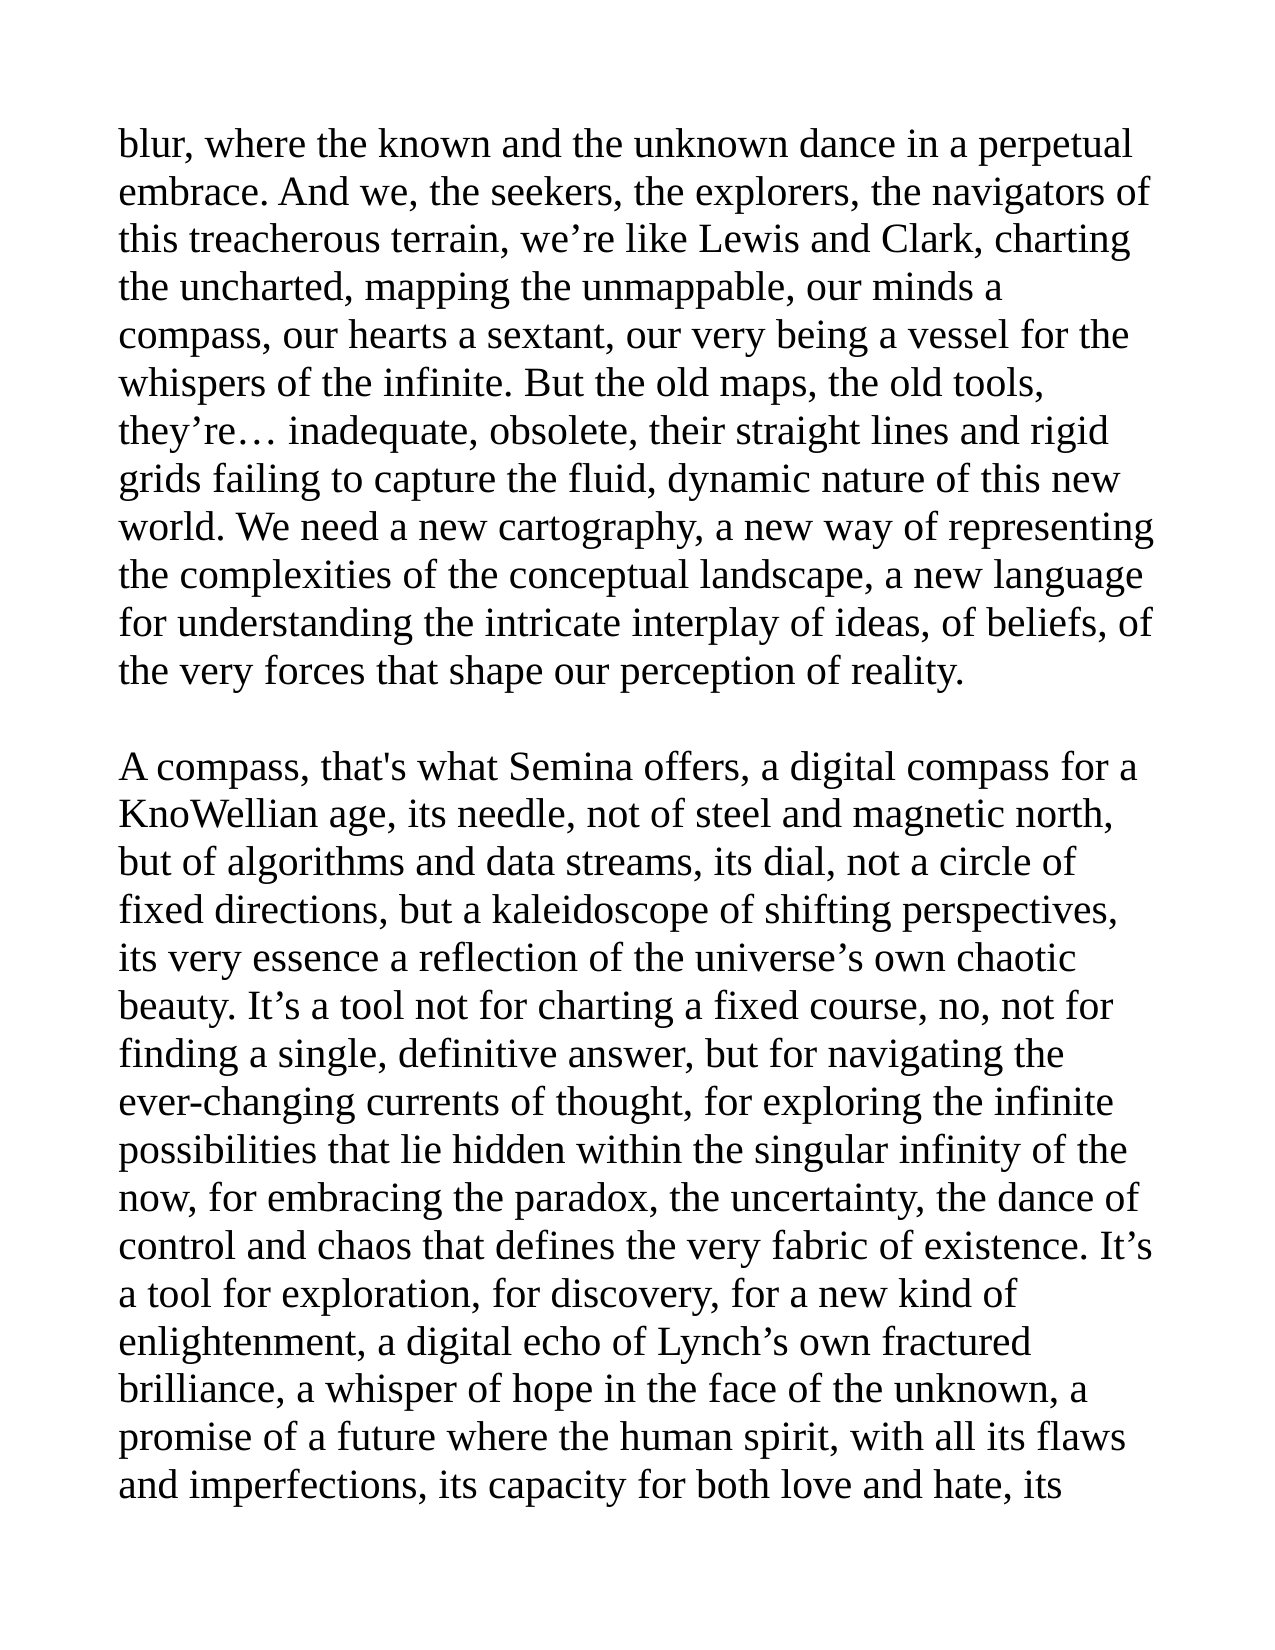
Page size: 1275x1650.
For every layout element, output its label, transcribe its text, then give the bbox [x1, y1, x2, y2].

text A compass, that's what Semina offers, a digital compass for a KnoWellian age, its needle, not of steel and magnetic north, but of algorithms and data streams, its dial, not a circle of fixed directions, but a kaleidoscope of shifting perspectives, its very essence a reflection of the universe’s own chaotic beauty. It’s a tool not for charting a fixed course, no, not for finding a single, definitive answer, but for navigating the ever-changing currents of thought, for exploring the infinite possibilities that lie hidden within the singular infinity of the now, for embracing the paradox, the uncertainty, the dance of control and chaos that defines the very fabric of existence. It’s a tool for exploration, for discovery, for a new kind of enlightenment, a digital echo of Lynch’s own fractured brilliance, a whisper of hope in the face of the unknown, a promise of a future where the human spirit, with all its flaws and imperfections, its capacity for both love and hate, its [118, 741, 1157, 1508]
text blur, where the known and the unknown dance in a perpetual embrace. And we, the seekers, the explorers, the navigators of this treacherous terrain, we’re like Lewis and Clark, charting the uncharted, mapping the unmappable, our minds a compass, our hearts a sextant, our very being a vessel for the whispers of the infinite. But the old maps, the old tools, they’re… inadequate, obsolete, their straight lines and rigid grids failing to capture the fluid, dynamic nature of this new world. We need a new cartography, a new way of representing the complexities of the conceptual landscape, a new language for understanding the intricate interplay of ideas, of beliefs, of the very forces that shape our perception of reality. [118, 118, 1157, 693]
